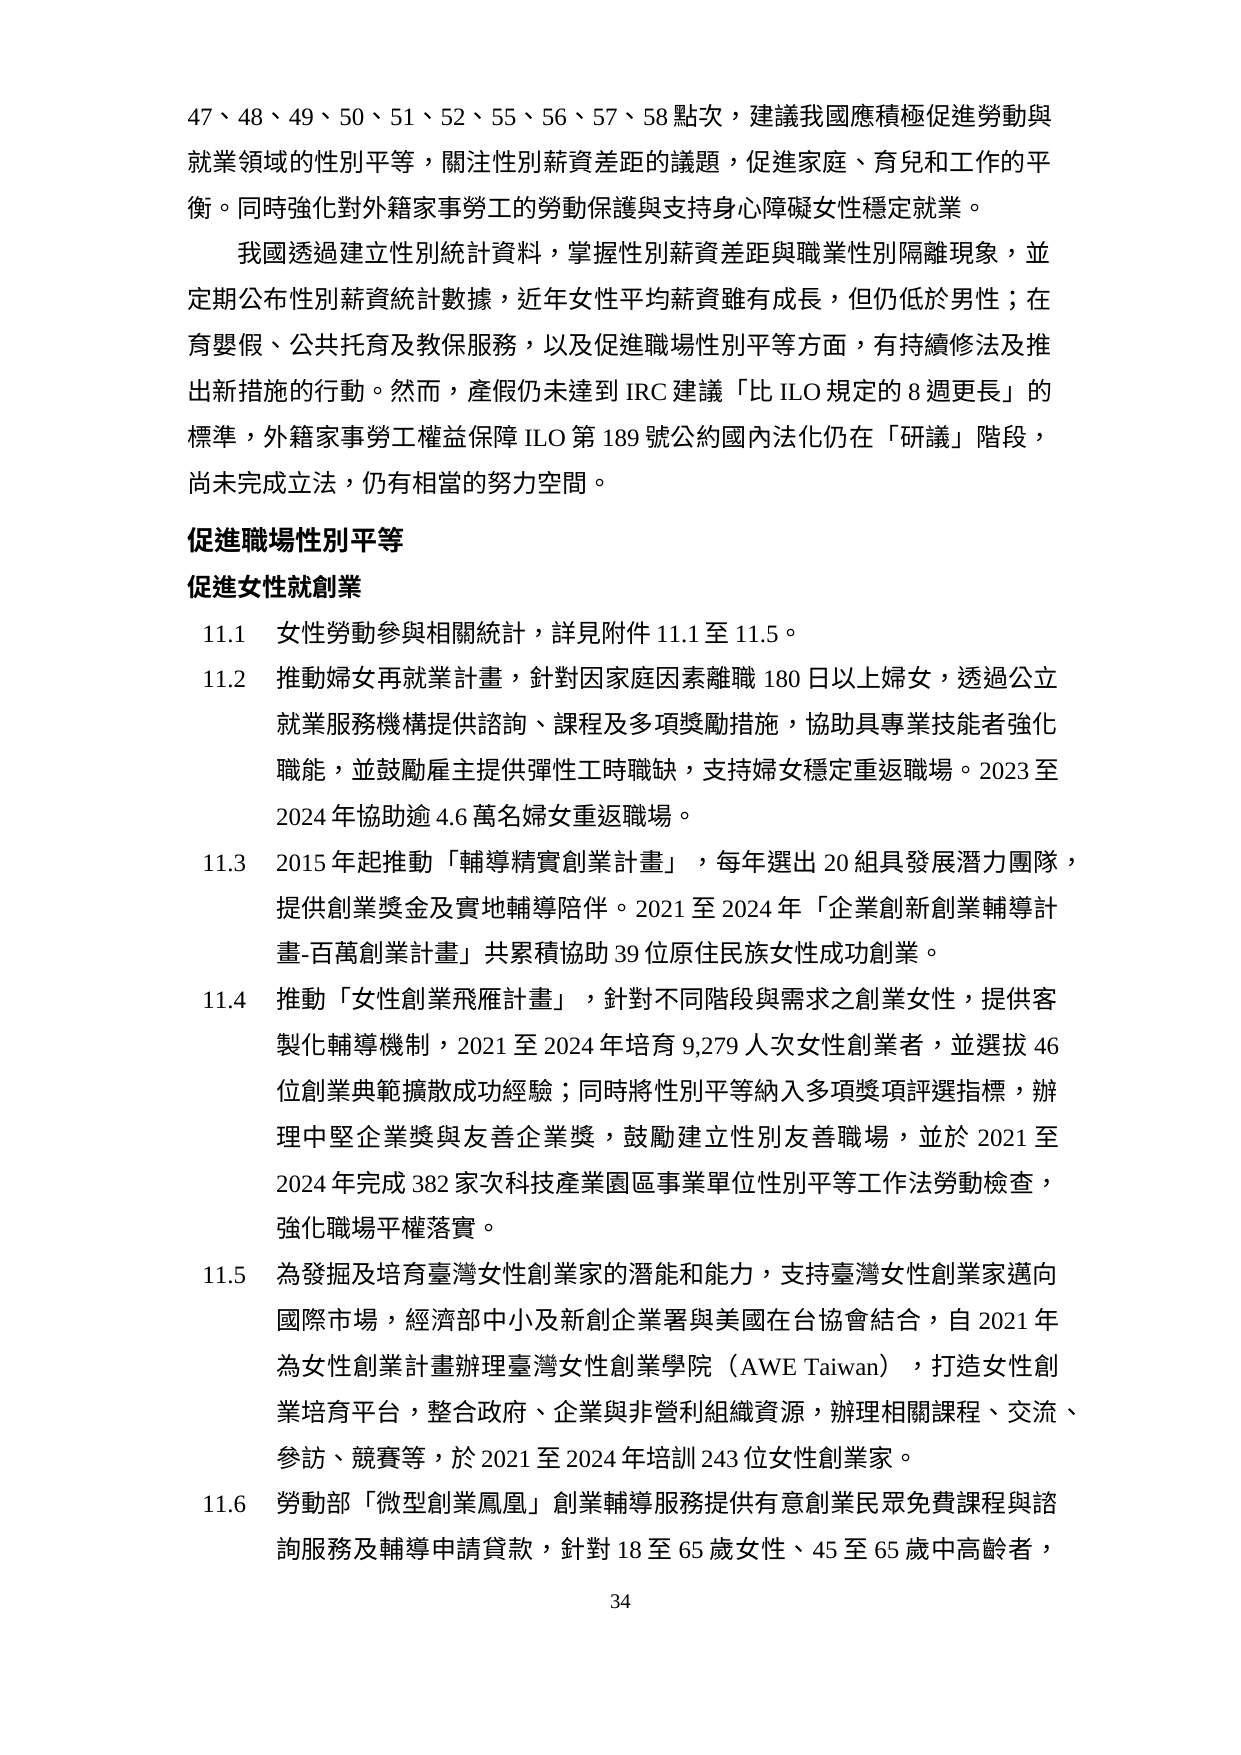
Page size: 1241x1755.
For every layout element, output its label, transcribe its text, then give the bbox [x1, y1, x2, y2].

text 促進女性就創業 [187, 559, 1059, 605]
list 推動婦女再就業計畫，針對因家庭因素離職180日以上婦女，透過公立就業服務機構提供諮詢、課程及多項獎勵措施，協助具專業技能者強化職能，並鼓勵雇主提供彈性工時職缺，支持婦女穩定重返職場。2023至2024年協助逾4.6萬名婦女重返職場。 [202, 651, 1059, 834]
list 為發掘及培育臺灣女性創業家的潛能和能力，支持臺灣女性創業家邁向國際市場，經濟部中小及新創企業署與美國在台協會結合，自2021年為女性創業計畫辦理臺灣女性創業學院（AWE Taiwan），打造女性創業培育平台，整合政府、企業與非營利組織資源，辦理相關課程、交流、參訪、競賽等，於2021至2024年培訓243位女性創業家。 [202, 1247, 1059, 1476]
list 勞動部「微型創業鳳凰」創業輔導服務提供有意創業民眾免費課程與諮詢服務及輔導申請貸款，針對18至65歲女性、45至65歲中高齡者， [202, 1476, 1059, 1568]
list 女性勞動參與相關統計，詳見附件11.1至11.5。 [202, 605, 1059, 651]
subtitle 促進職場性別平等 [187, 514, 1053, 559]
text 47、48、49、50、51、52、55、56、57、58點次，建議我國應積極促進勞動與就業領域的性別平等，關注性別薪資差距的議題，促進家庭、育兒和工作的平衡。同時強化對外籍家事勞工的勞動保護與支持身心障礙女性穩定就業。 [187, 89, 1053, 226]
list 2015年起推動「輔導精實創業計畫」，每年選出20組具發展潛力團隊，提供創業獎金及實地輔導陪伴。2021至2024年「企業創新創業輔導計畫-百萬創業計畫」共累積協助39位原住民族女性成功創業。 [202, 834, 1059, 972]
text 我國透過建立性別統計資料，掌握性別薪資差距與職業性別隔離現象，並定期公布性別薪資統計數據，近年女性平均薪資雖有成長，但仍低於男性；在育嬰假、公共托育及教保服務，以及促進職場性別平等方面，有持續修法及推出新措施的行動。然而，產假仍未達到IRC建議「比ILO規定的8週更長」的標準，外籍家事勞工權益保障ILO第189號公約國內法化仍在「研議」階段，尚未完成立法，仍有相當的努力空間。 [187, 226, 1053, 501]
list 推動「女性創業飛雁計畫」，針對不同階段與需求之創業女性，提供客製化輔導機制，2021至2024年培育9,279人次女性創業者，並選拔46位創業典範擴散成功經驗；同時將性別平等納入多項獎項評選指標，辦理中堅企業獎與友善企業獎，鼓勵建立性別友善職場，並於2021至2024年完成382家次科技產業園區事業單位性別平等工作法勞動檢查，強化職場平權落實。 [202, 972, 1059, 1247]
